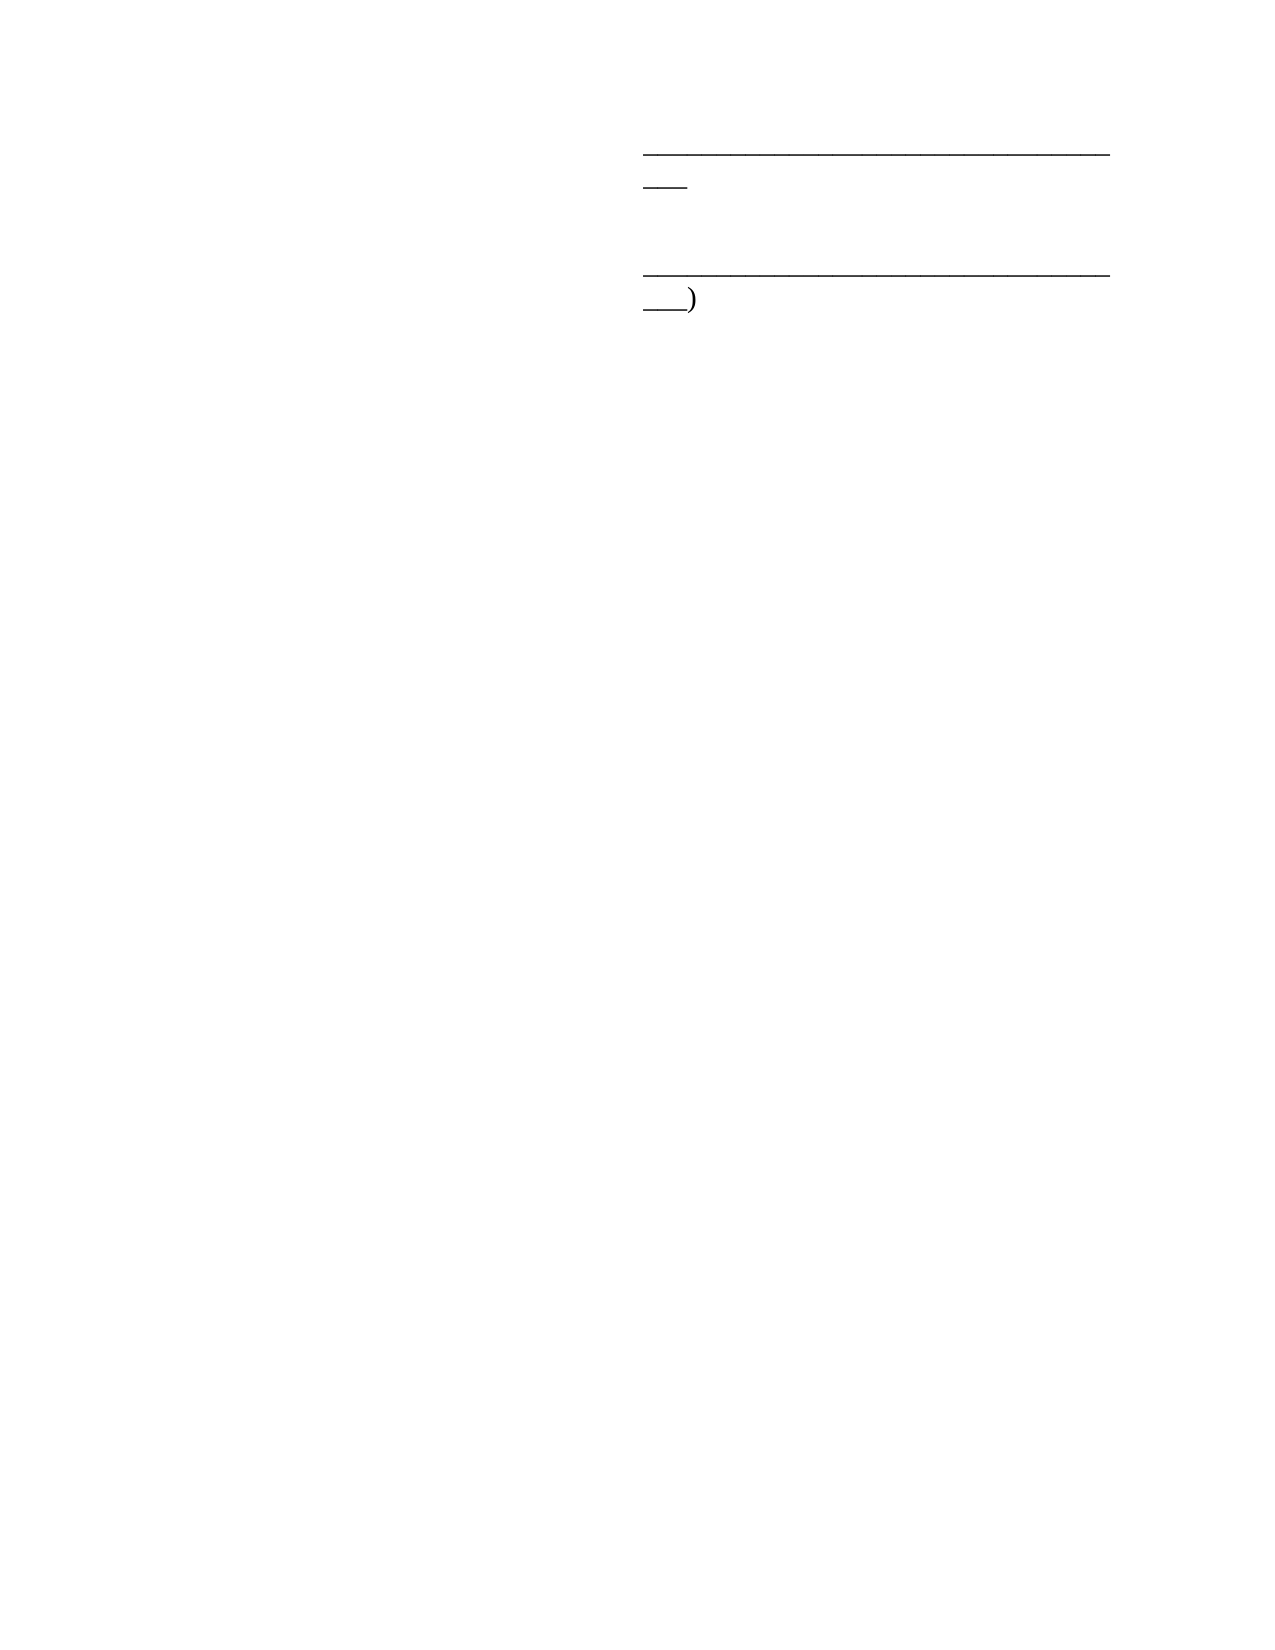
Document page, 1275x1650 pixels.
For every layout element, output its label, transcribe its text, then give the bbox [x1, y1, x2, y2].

table_cell [150, 75, 637, 329]
table_cell ___________________________________ ___________________________________) [638, 75, 1125, 329]
